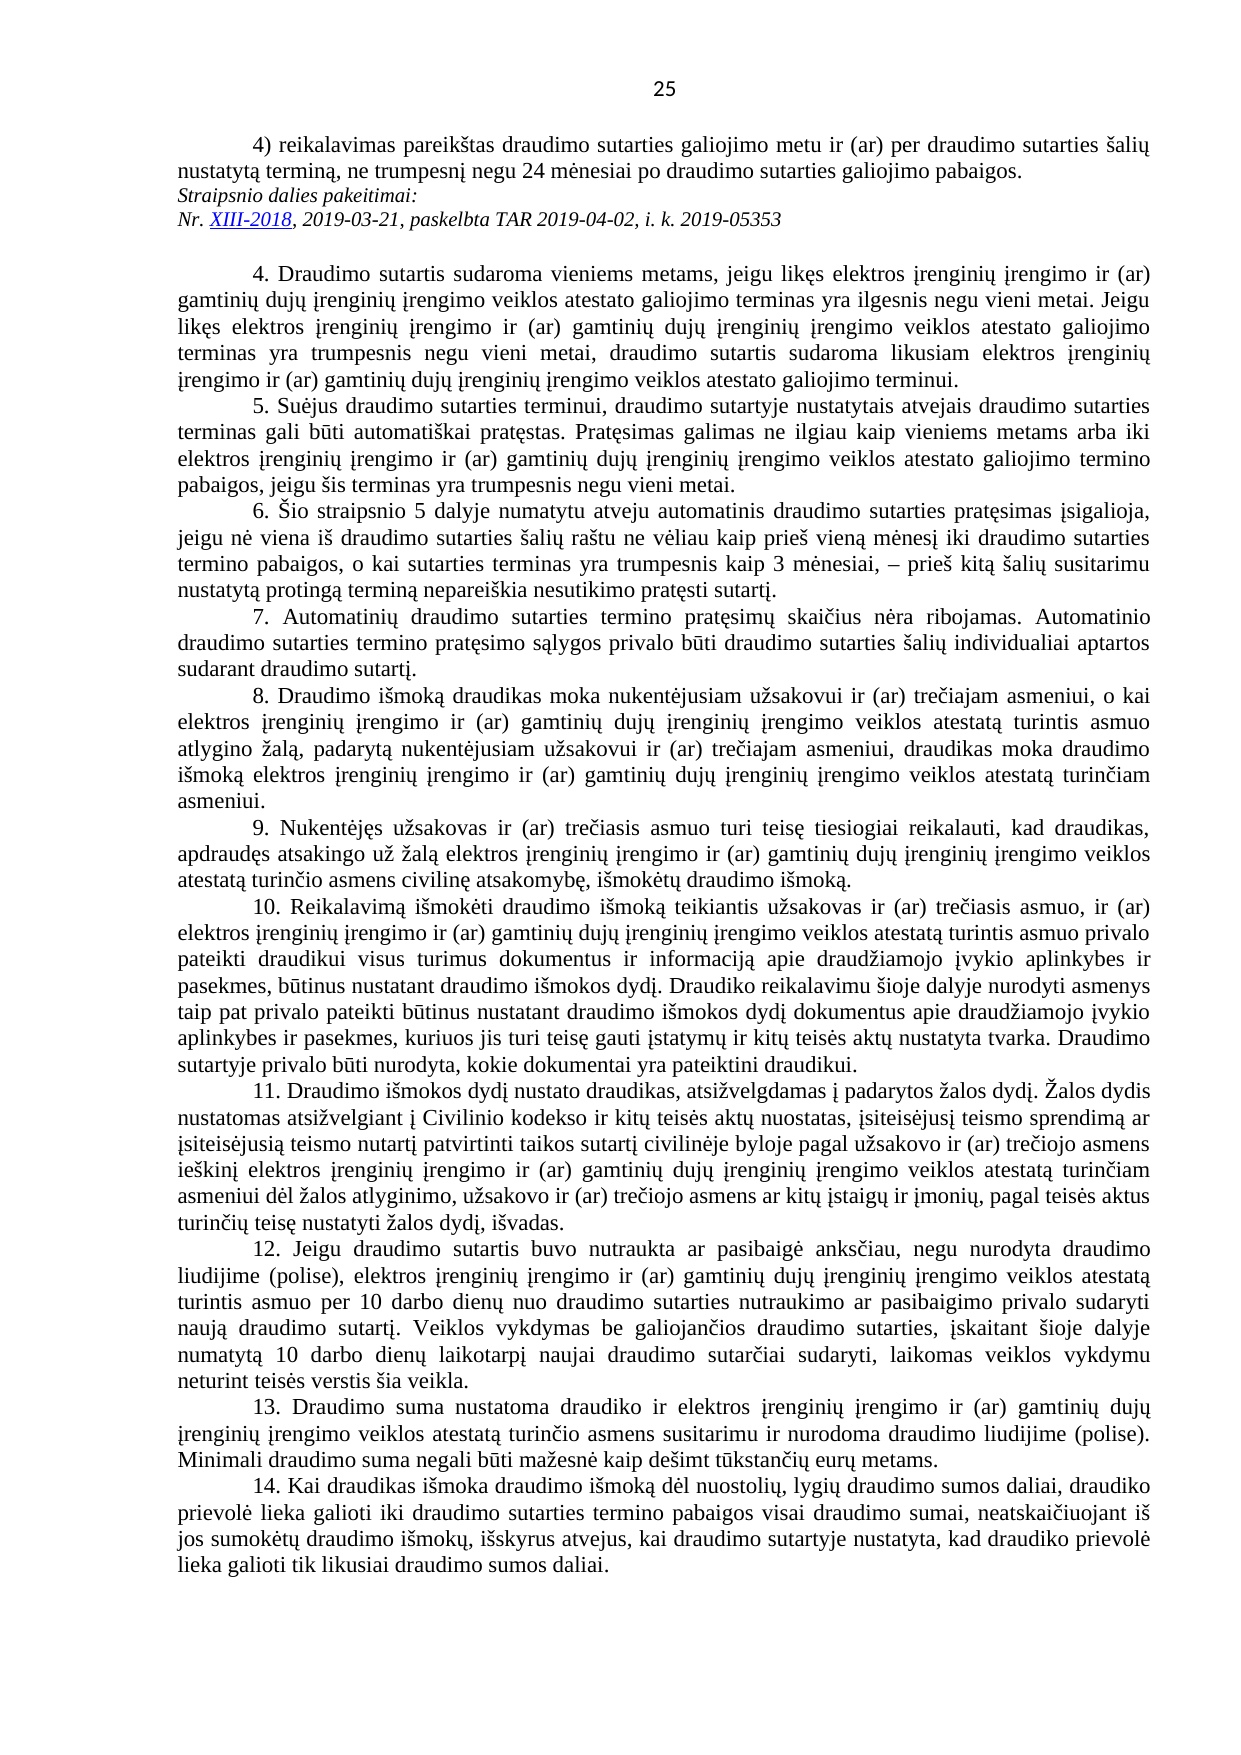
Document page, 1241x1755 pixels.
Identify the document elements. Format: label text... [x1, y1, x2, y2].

text 10. Reikalavimą išmokėti draudimo išmoką teikiantis užsakovas ir (ar) trečiasis asmuo, ir (ar) elektros įrenginių įrengimo ir (ar) gamtinių dujų įrenginių įrengimo veiklos atestatą turintis asmuo privalo pateikti draudikui visus turimus dokumentus ir informaciją apie draudžiamojo įvykio aplinkybes ir pasekmes, būtinus nustatant draudimo išmokos dydį. Draudiko reikalavimu šioje dalyje nurodyti asmenys taip pat privalo pateikti būtinus nustatant draudimo išmokos dydį dokumentus apie draudžiamojo įvykio aplinkybes ir pasekmes, kuriuos jis turi teisę gauti įstatymų ir kitų teisės aktų nustatyta tvarka. Draudimo sutartyje privalo būti nurodyta, kokie dokumentai yra pateiktini draudikui. [177, 893, 1152, 1077]
text 5. Suėjus draudimo sutarties terminui, draudimo sutartyje nustatytais atvejais draudimo sutarties terminas gali būti automatiškai pratęstas. Pratęsimas galimas ne ilgiau kaip vieniems metams arba iki elektros įrenginių įrengimo ir (ar) gamtinių dujų įrenginių įrengimo veiklos atestato galiojimo termino pabaigos, jeigu šis terminas yra trumpesnis negu vieni metai. [177, 392, 1152, 497]
text 12. Jeigu draudimo sutartis buvo nutraukta ar pasibaigė anksčiau, negu nurodyta draudimo liudijime (polise), elektros įrenginių įrengimo ir (ar) gamtinių dujų įrenginių įrengimo veiklos atestatą turintis asmuo per 10 darbo dienų nuo draudimo sutarties nutraukimo ar pasibaigimo privalo sudaryti naują draudimo sutartį. Veiklos vykdymas be galiojančios draudimo sutarties, įskaitant šioje dalyje numatytą 10 darbo dienų laikotarpį naujai draudimo sutarčiai sudaryti, laikomas veiklos vykdymu neturint teisės verstis šia veikla. [177, 1235, 1152, 1393]
text 9. Nukentėjęs užsakovas ir (ar) trečiasis asmuo turi teisę tiesiogiai reikalauti, kad draudikas, apdraudęs atsakingo už žalą elektros įrenginių įrengimo ir (ar) gamtinių dujų įrenginių įrengimo veiklos atestatą turinčio asmens civilinę atsakomybę, išmokėtų draudimo išmoką. [177, 814, 1152, 893]
text 7. Automatinių draudimo sutarties termino pratęsimų skaičius nėra ribojamas. Automatinio draudimo sutarties termino pratęsimo sąlygos privalo būti draudimo sutarties šalių individualiai aptartos sudarant draudimo sutartį. [177, 603, 1152, 682]
text 13. Draudimo suma nustatoma draudiko ir elektros įrenginių įrengimo ir (ar) gamtinių dujų įrenginių įrengimo veiklos atestatą turinčio asmens susitarimu ir nurodoma draudimo liudijime (polise). Minimali draudimo suma negali būti mažesnė kaip dešimt tūkstančių eurų metams. [177, 1393, 1152, 1472]
text 6. Šio straipsnio 5 dalyje numatytu atveju automatinis draudimo sutarties pratęsimas įsigalioja, jeigu nė viena iš draudimo sutarties šalių raštu ne vėliau kaip prieš vieną mėnesį iki draudimo sutarties termino pabaigos, o kai sutarties terminas yra trumpesnis kaip 3 mėnesiai, – prieš kitą šalių susitarimu nustatytą protingą terminą nepareiškia nesutikimo pratęsti sutartį. [177, 497, 1152, 603]
text 14. Kai draudikas išmoka draudimo išmoką dėl nuostolių, lygių draudimo sumos daliai, draudiko prievolė lieka galioti iki draudimo sutarties termino pabaigos visai draudimo sumai, neatskaičiuojant iš jos sumokėtų draudimo išmokų, išskyrus atvejus, kai draudimo sutartyje nustatyta, kad draudiko prievolė lieka galioti tik likusiai draudimo sumos daliai. [177, 1472, 1152, 1578]
text Nr. XIII-2018, 2019-03-21, paskelbta TAR 2019-04-02, i. k. 2019-05353 [177, 207, 1152, 231]
text 11. Draudimo išmokos dydį nustato draudikas, atsižvelgdamas į padarytos žalos dydį. Žalos dydis nustatomas atsižvelgiant į Civilinio kodekso ir kitų teisės aktų nuostatas, įsiteisėjusį teismo sprendimą ar įsiteisėjusią teismo nutartį patvirtinti taikos sutartį civilinėje byloje pagal užsakovo ir (ar) trečiojo asmens ieškinį elektros įrenginių įrengimo ir (ar) gamtinių dujų įrenginių įrengimo veiklos atestatą turinčiam asmeniui dėl žalos atlyginimo, užsakovo ir (ar) trečiojo asmens ar kitų įstaigų ir įmonių, pagal teisės aktus turinčių teisę nustatyti žalos dydį, išvadas. [177, 1077, 1152, 1235]
text 4) reikalavimas pareikštas draudimo sutarties galiojimo metu ir (ar) per draudimo sutarties šalių nustatytą terminą, ne trumpesnį negu 24 mėnesiai po draudimo sutarties galiojimo pabaigos. [177, 131, 1152, 183]
text Straipsnio dalies pakeitimai: [177, 183, 1152, 207]
text 8. Draudimo išmoką draudikas moka nukentėjusiam užsakovui ir (ar) trečiajam asmeniui, o kai elektros įrenginių įrengimo ir (ar) gamtinių dujų įrenginių įrengimo veiklos atestatą turintis asmuo atlygino žalą, padarytą nukentėjusiam užsakovui ir (ar) trečiajam asmeniui, draudikas moka draudimo išmoką elektros įrenginių įrengimo ir (ar) gamtinių dujų įrenginių įrengimo veiklos atestatą turinčiam asmeniui. [177, 682, 1152, 814]
text 4. Draudimo sutartis sudaroma vieniems metams, jeigu likęs elektros įrenginių įrengimo ir (ar) gamtinių dujų įrenginių įrengimo veiklos atestato galiojimo terminas yra ilgesnis negu vieni metai. Jeigu likęs elektros įrenginių įrengimo ir (ar) gamtinių dujų įrenginių įrengimo veiklos atestato galiojimo terminas yra trumpesnis negu vieni metai, draudimo sutartis sudaroma likusiam elektros įrenginių įrengimo ir (ar) gamtinių dujų įrenginių įrengimo veiklos atestato galiojimo terminui. [177, 260, 1152, 392]
